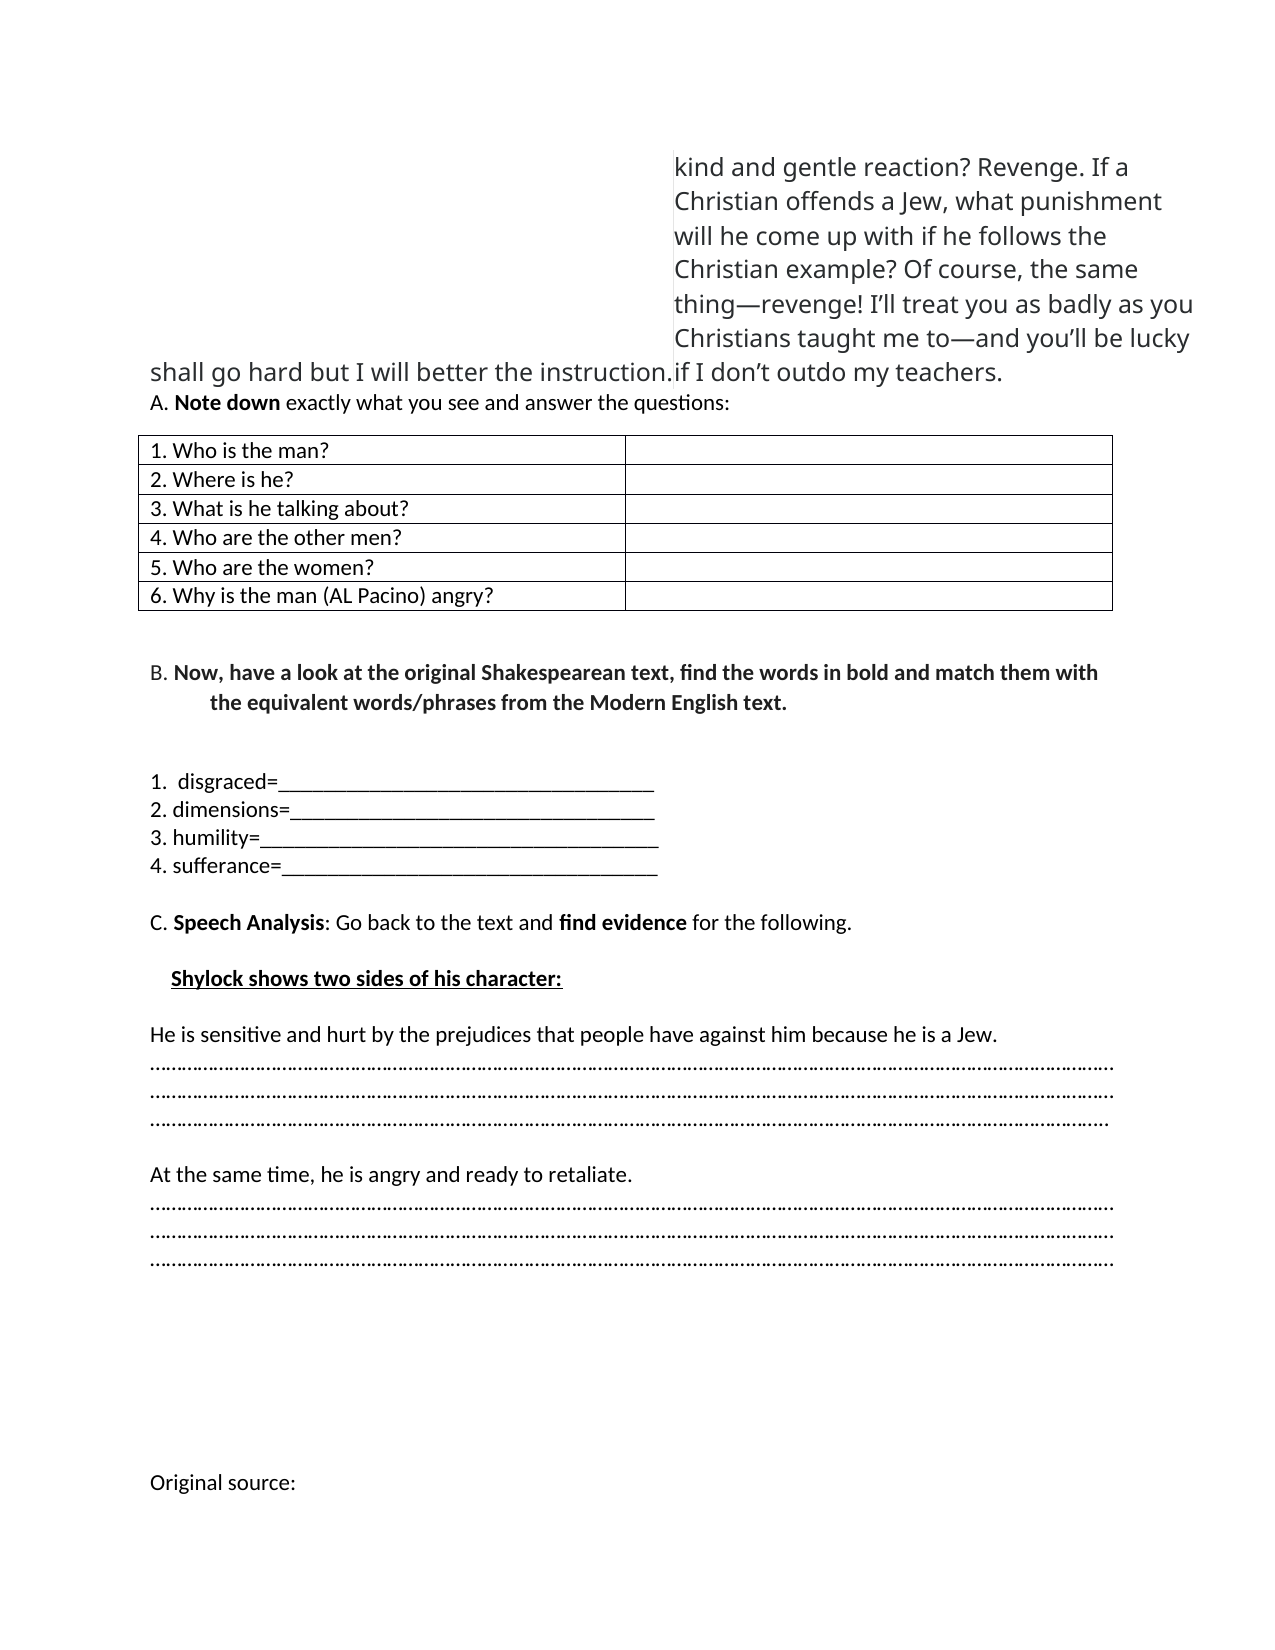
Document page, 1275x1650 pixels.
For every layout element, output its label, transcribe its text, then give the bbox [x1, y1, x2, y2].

table_cell [626, 495, 1112, 522]
text 4. sufferance=_________________________________ [150, 852, 1125, 879]
text C. Speech Analysis: Go back to the text and find evidence for the following. [150, 908, 1125, 936]
table_cell [626, 465, 1112, 493]
table_cell 4. Who are the other men? [139, 524, 625, 552]
table_header shall go hard but I will better the instruction. [150, 150, 673, 388]
text Original source: [150, 1468, 1125, 1496]
table_cell [626, 524, 1112, 552]
text …………………………………………………………………………………………………………………………………………………………………………………………………………………………………………………………………………………………………………………………………………………………………………………………………………………………………………………………………………………………………….. [150, 1048, 1125, 1132]
text At the same time, he is angry and ready to retaliate. [150, 1160, 1125, 1188]
text He is sensitive and hurt by the prejudices that people have against him because he is a Jew. [150, 1020, 1125, 1048]
table_header [626, 436, 1112, 464]
table_header kind and gentle reaction? Revenge. If a Christian offends a Jew, what punishment will he come up with if he follows the Christian example? Of course, the same thing—revenge! I’ll treat you as badly as you Christians taught me to—and you’ll be lucky if I don’t outdo my teachers. [674, 150, 1197, 388]
table_cell 2. Where is he? [139, 465, 625, 493]
table_header 1. Who is the man? [139, 436, 625, 464]
table_cell [626, 582, 1112, 610]
table_cell 5. Who are the women? [139, 553, 625, 581]
text 3. humility=___________________________________ [150, 823, 1125, 852]
text ……………………………………………………………………………………………………………………………………………………………………………………………………………………………………………………………………………………………………………………………………………………………………………………………………………………………………………………………………………………………………… [150, 1188, 1125, 1272]
table_cell 6. Why is the man (AL Pacino) angry? [139, 582, 625, 610]
text 1. disgraced=_________________________________ [150, 767, 1125, 796]
subtitle B. Now, have a look at the original Shakespearean text, find the words in bold and match them with the equivalent words/phrases from the Modern English text. [150, 658, 1125, 726]
table_cell [626, 553, 1112, 581]
table_cell 3. What is he talking about? [139, 495, 625, 522]
text 2. dimensions=________________________________ [150, 796, 1125, 823]
text A. Note down exactly what you see and answer the questions: [150, 388, 1125, 416]
text Shylock shows two sides of his character: [150, 964, 1125, 992]
